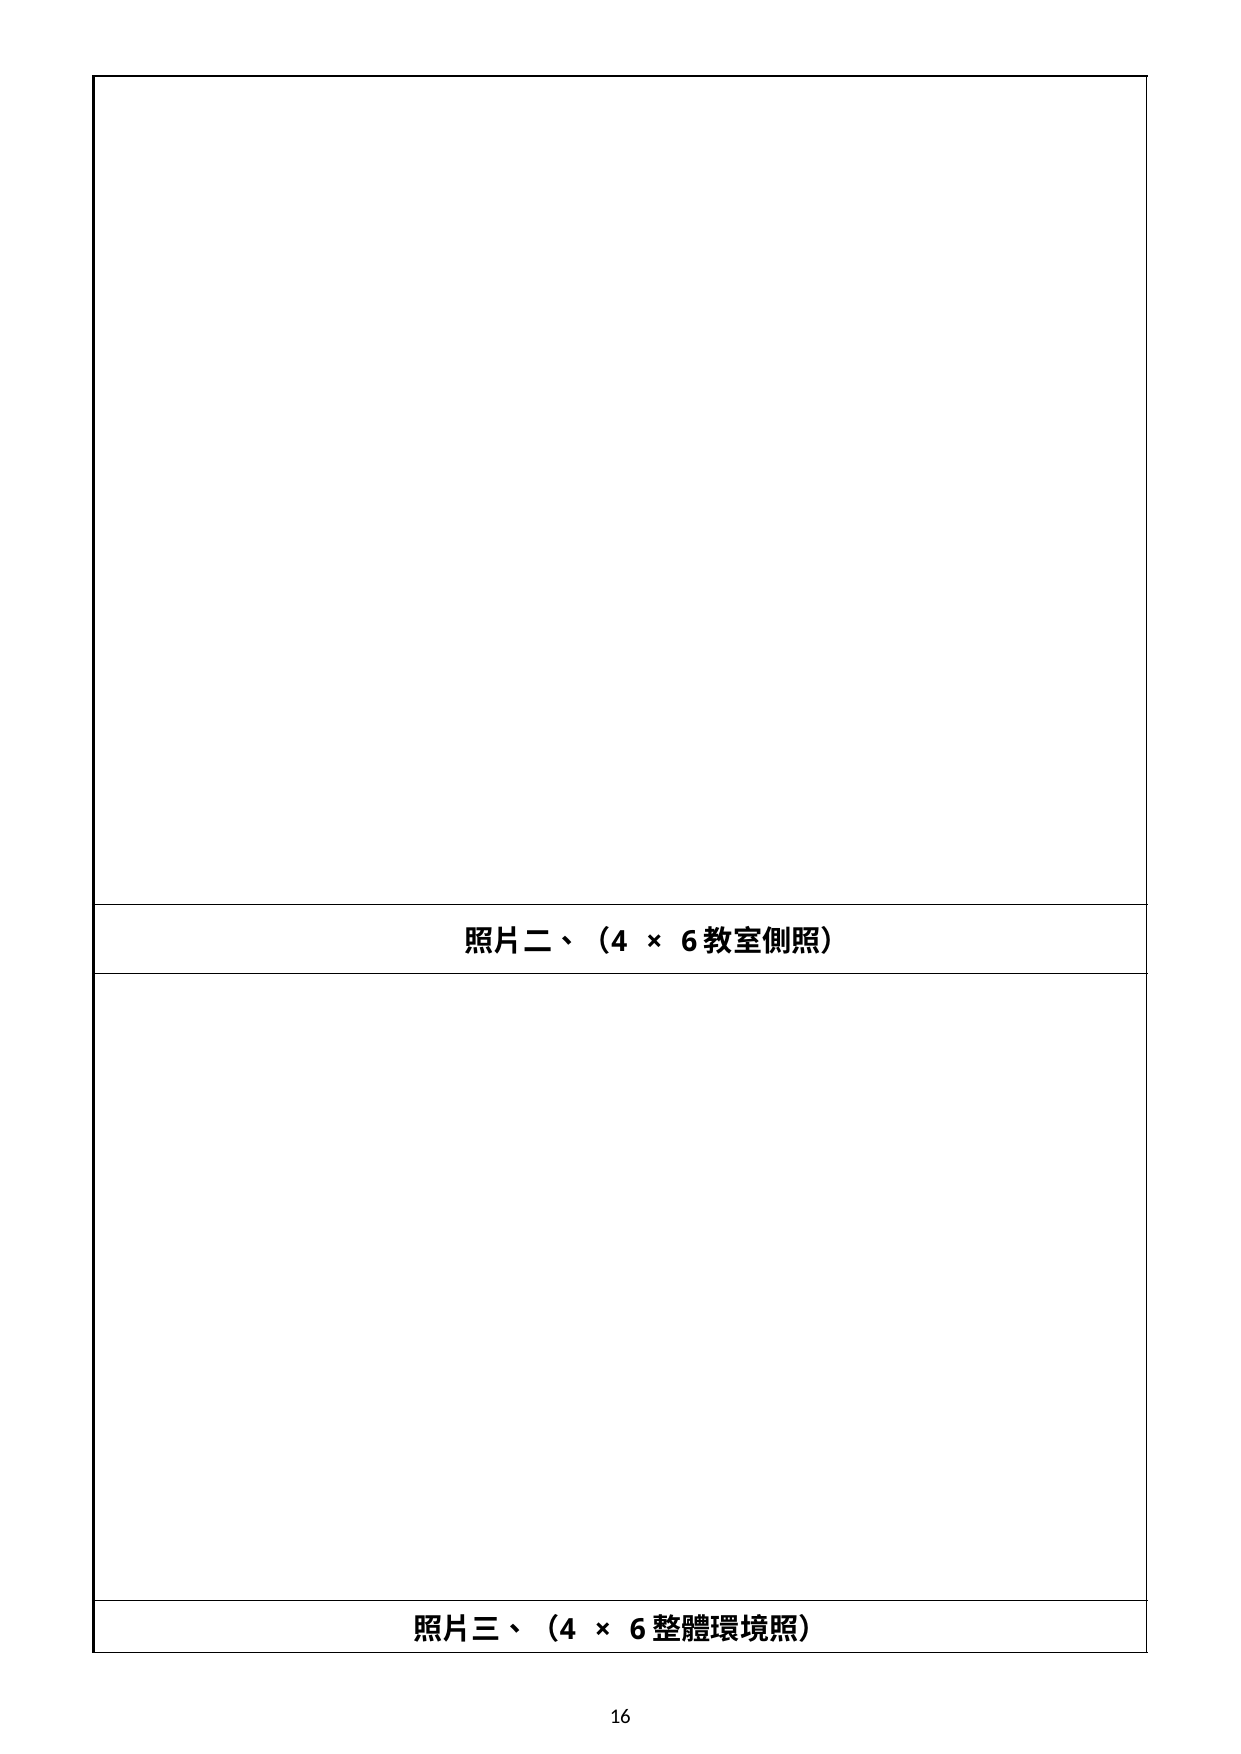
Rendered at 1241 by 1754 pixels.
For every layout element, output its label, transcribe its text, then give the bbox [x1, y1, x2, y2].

table_cell [95, 974, 1146, 1599]
table_cell [95, 77, 1146, 903]
table_cell 照片三、（4 × 6整體環境照） [95, 1601, 1146, 1652]
table_cell 照片二、（4 × 6教室側照） [95, 905, 1146, 972]
